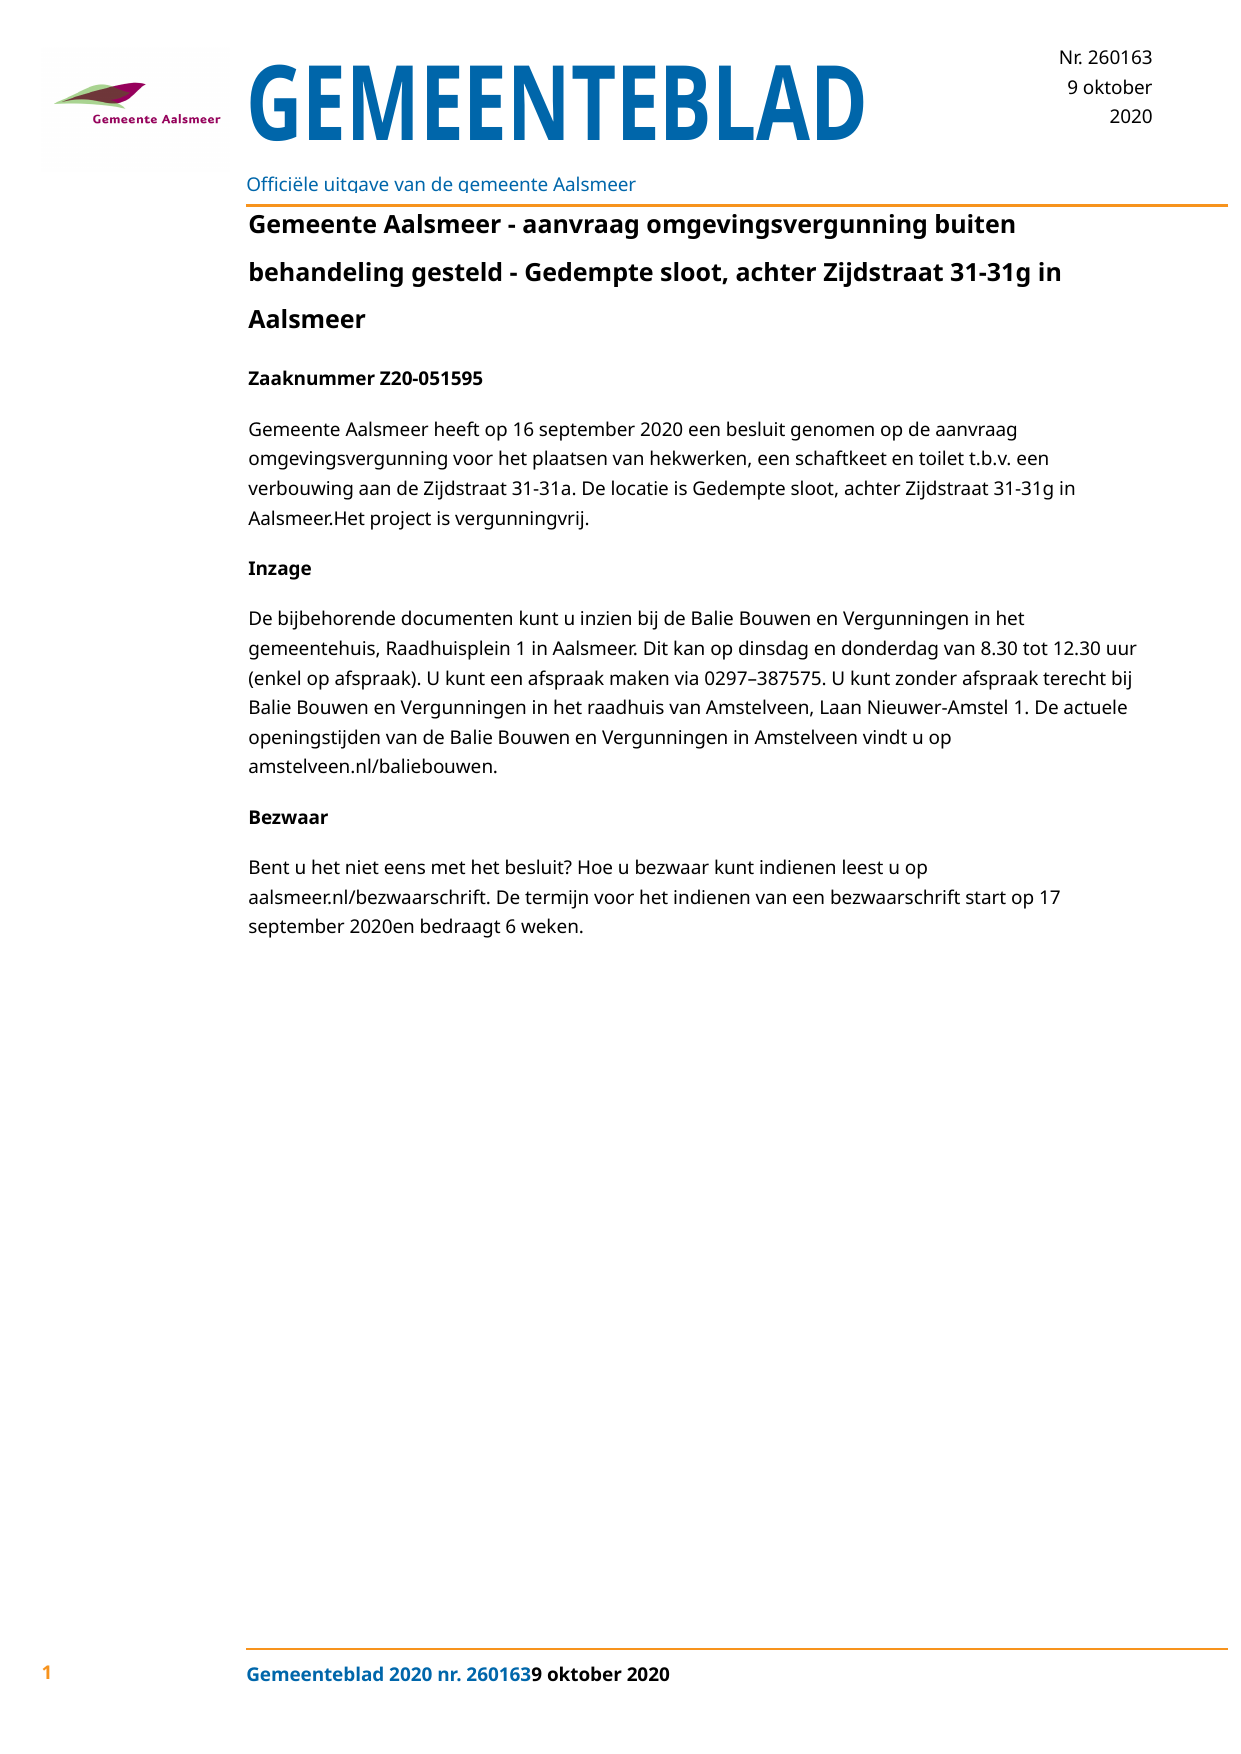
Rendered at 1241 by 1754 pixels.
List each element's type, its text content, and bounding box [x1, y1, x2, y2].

text Zaaknummer Z20-051595 [248, 366, 1152, 391]
text De bijbehorende documenten kunt u inzien bij de Balie Bouwen en Vergunningen in het gemeentehuis, Raadhuisplein 1 in Aalsmeer. Dit kan op dinsdag en donderdag van 8.30 tot 12.30 uur (enkel op afspraak). U kunt een afspraak maken via 0297–387575. U kunt zonder afspraak terecht bij Balie Bouwen en Vergunningen in het raadhuis van Amstelveen, Laan Nieuwer-Amstel 1. De actuele openingstijden van de Balie Bouwen en Vergunningen in Amstelveen vindt u op amstelveen.nl/baliebouwen. [248, 606, 1152, 779]
text Gemeente Aalsmeer - aanvraag omgevingsvergunning buiten behandeling gesteld - Gedempte sloot, achter Zijdstraat 31-31g in Aalsmeer [248, 207, 1152, 336]
text Gemeente Aalsmeer heeft op 16 september 2020 een besluit genomen op de aanvraag omgevingsvergunning voor het plaatsen van hekwerken, een schaftkeet en toilet t.b.v. een verbouwing aan de Zijdstraat 31-31a. De locatie is Gedempte sloot, achter Zijdstraat 31-31g in Aalsmeer.Het project is vergunningvrij. [248, 416, 1152, 530]
text Bezwaar [248, 804, 1152, 829]
picture [41, 47, 231, 172]
text Bent u het niet eens met het besluit? Hoe u bezwaar kunt indienen leest u op aalsmeer.nl/bezwaarschrift. De termijn voor het indienen van een bezwaarschrift start op 17 september 2020en bedraagt 6 weken. [248, 854, 1152, 939]
text Inzage [248, 555, 1152, 581]
